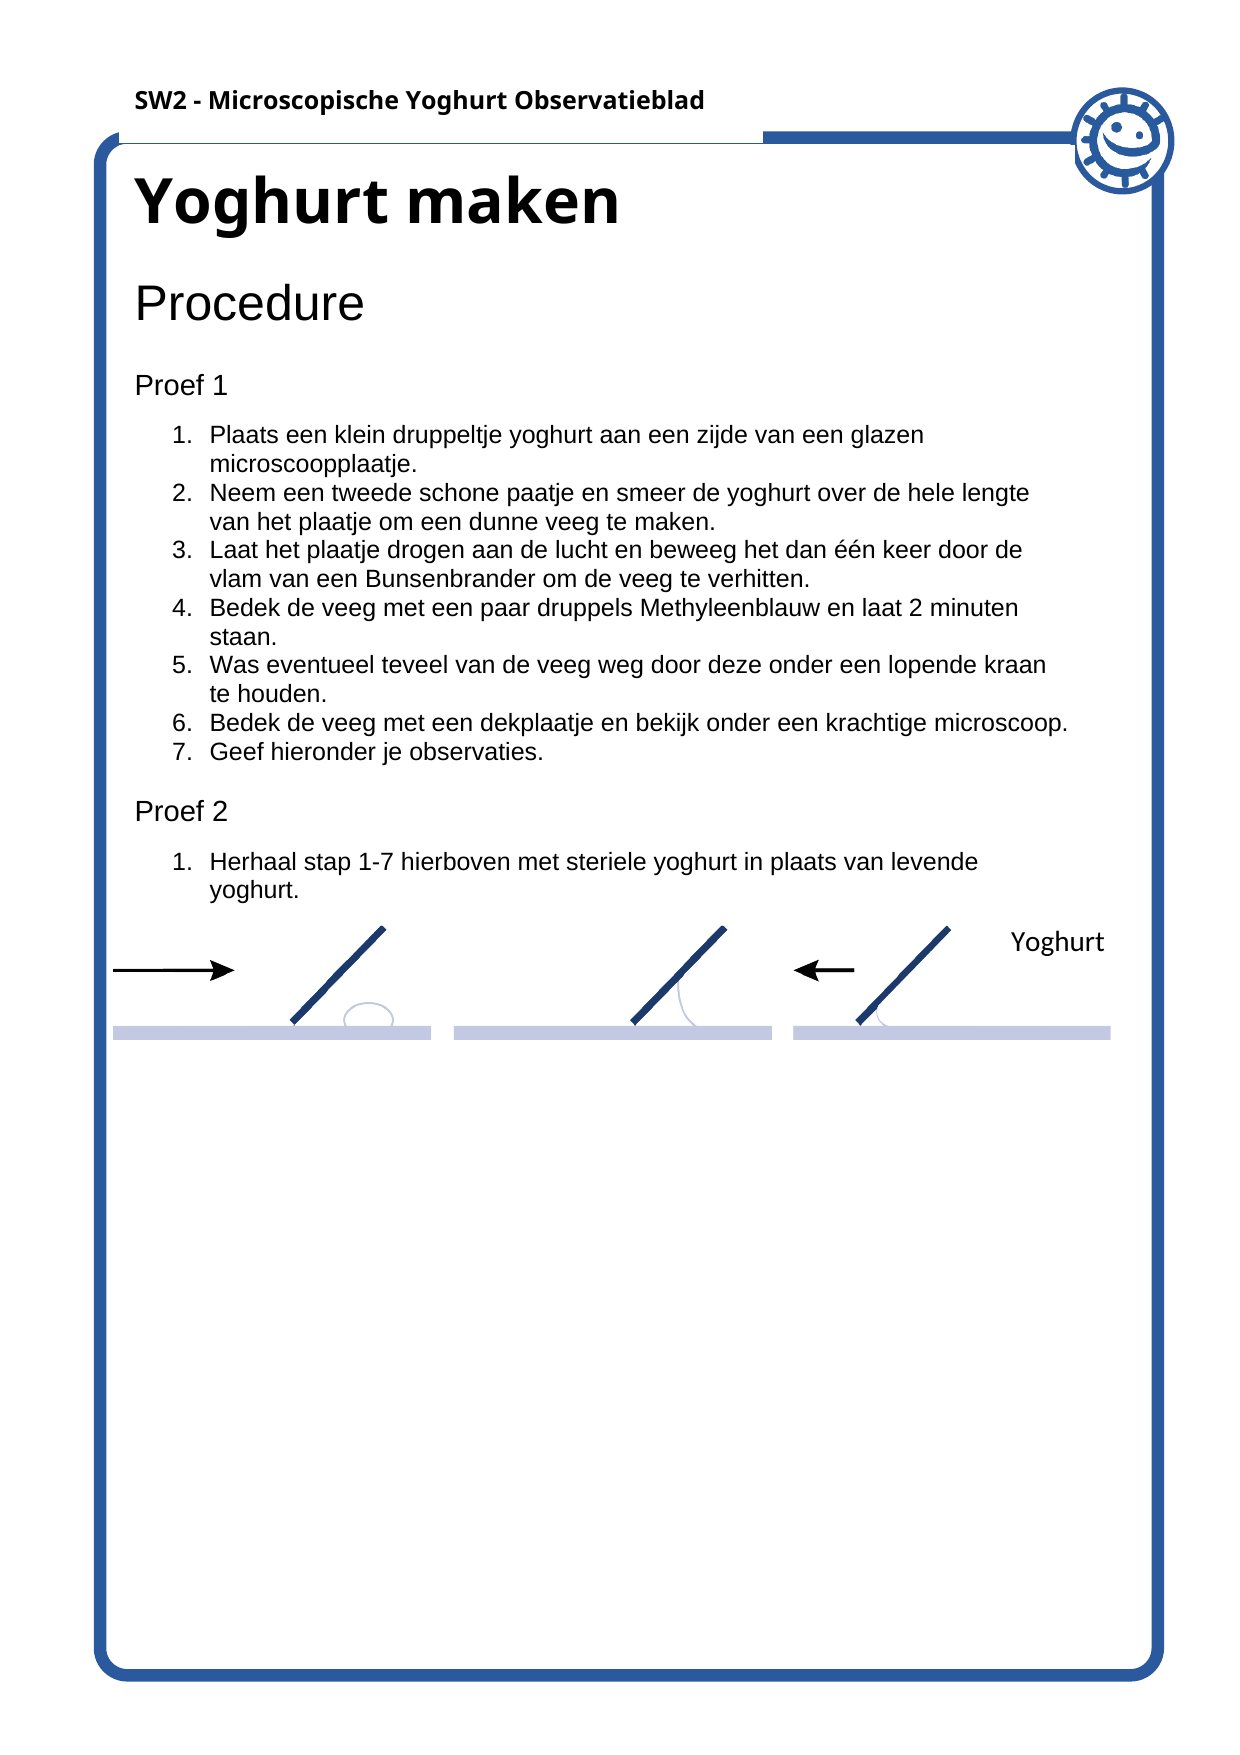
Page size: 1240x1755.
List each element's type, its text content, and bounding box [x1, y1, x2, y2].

list Was eventueel teveel van de veeg weg door deze onder een lopende kraan te houden. [172, 650, 1070, 708]
list Bedek de veeg met een paar druppels Methyleenblauw en laat 2 minuten staan. [172, 593, 1070, 650]
text Proef 1 [134, 368, 1070, 401]
list Neem een tweede schone paatje en smeer de yoghurt over de hele lengte van het plaatje om een dunne veeg te maken. [172, 478, 1070, 535]
text Proef 2 [134, 794, 1070, 828]
subtitle Yoghurt maken [134, 157, 1060, 242]
list Bedek de veeg met een dekplaatje en bekijk onder een krachtige microscoop. [172, 708, 1070, 737]
text Procedure [134, 274, 462, 331]
list Geef hieronder je observaties. [172, 737, 1070, 765]
list Laat het plaatje drogen aan de lucht en beweeg het dan één keer door de vlam van een Bunsenbrander om de veeg te verhitten. [172, 535, 1070, 593]
text Yoghurt [1011, 923, 1110, 958]
list Herhaal stap 1-7 hierboven met steriele yoghurt in plaats van levende yoghurt. [172, 847, 1070, 904]
subtitle SW2 - Microscopische Yoghurt Observatieblad [134, 82, 748, 117]
list Plaats een klein druppeltje yoghurt aan een zijde van een glazen microscoopplaatje. [172, 420, 1070, 478]
